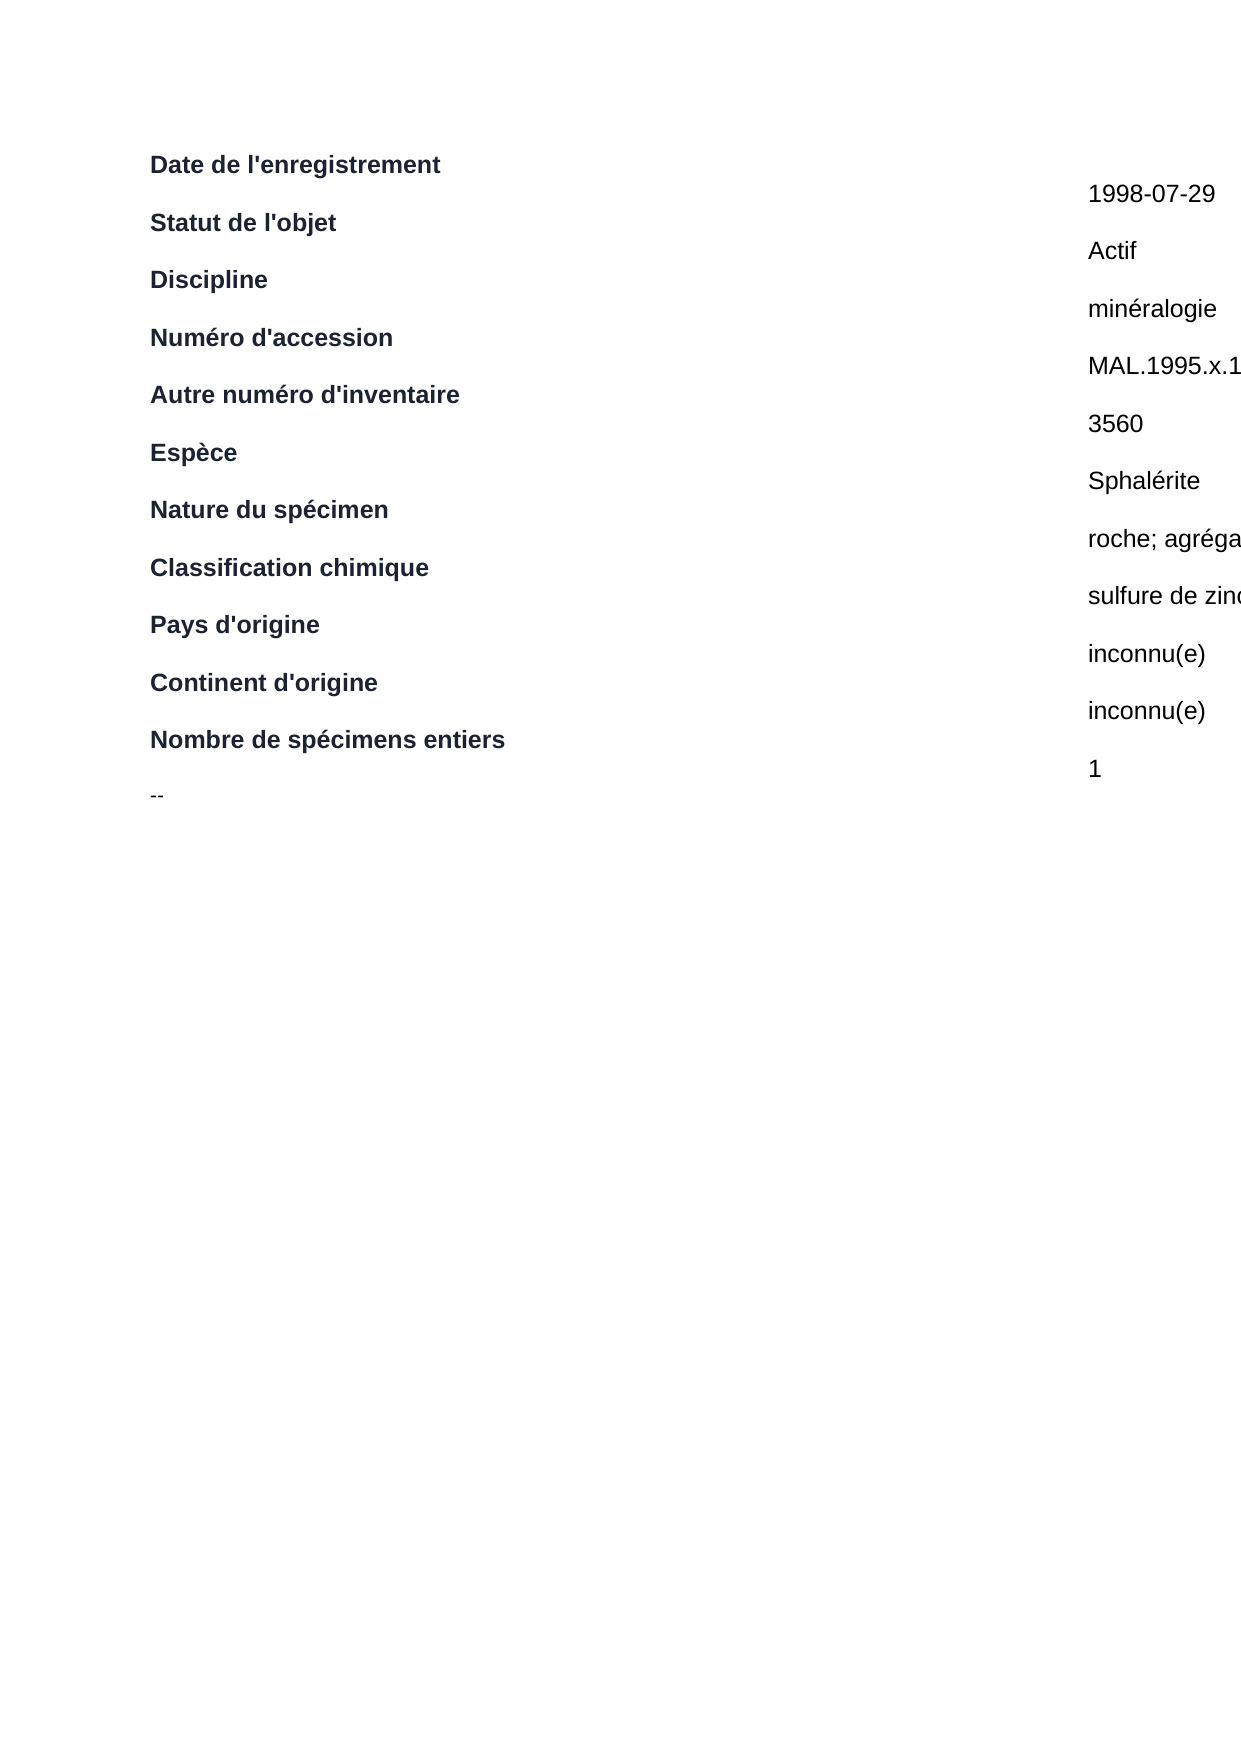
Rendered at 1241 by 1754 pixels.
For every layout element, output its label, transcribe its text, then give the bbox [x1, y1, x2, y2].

text Actif [1088, 236, 1240, 265]
text Classification chimique [150, 552, 1090, 581]
text roche; agrégat; cristal [1088, 524, 1240, 552]
text sulfure de zinc [1088, 581, 1240, 610]
text inconnu(e) [1088, 639, 1240, 667]
text Nombre de spécimens entiers [150, 725, 1090, 754]
text 3560 [1088, 409, 1240, 437]
text Nature du spécimen [150, 495, 1090, 524]
text Numéro d'accession [150, 322, 1090, 351]
text Continent d'origine [150, 667, 1090, 696]
text -- [150, 782, 1090, 806]
text Discipline [150, 265, 1090, 294]
text Pays d'origine [150, 610, 1090, 639]
text MAL.1995.x.1931 [1088, 351, 1240, 380]
text Statut de l'objet [150, 207, 1090, 236]
text Autre numéro d'inventaire [150, 380, 1090, 409]
text 1998-07-29 [1088, 179, 1240, 207]
text 1 [1088, 754, 1240, 782]
text inconnu(e) [1088, 696, 1240, 725]
text Date de l'enregistrement [150, 150, 1090, 179]
text Sphalérite [1088, 466, 1240, 495]
text minéralogie [1088, 294, 1240, 322]
text Espèce [150, 437, 1090, 466]
